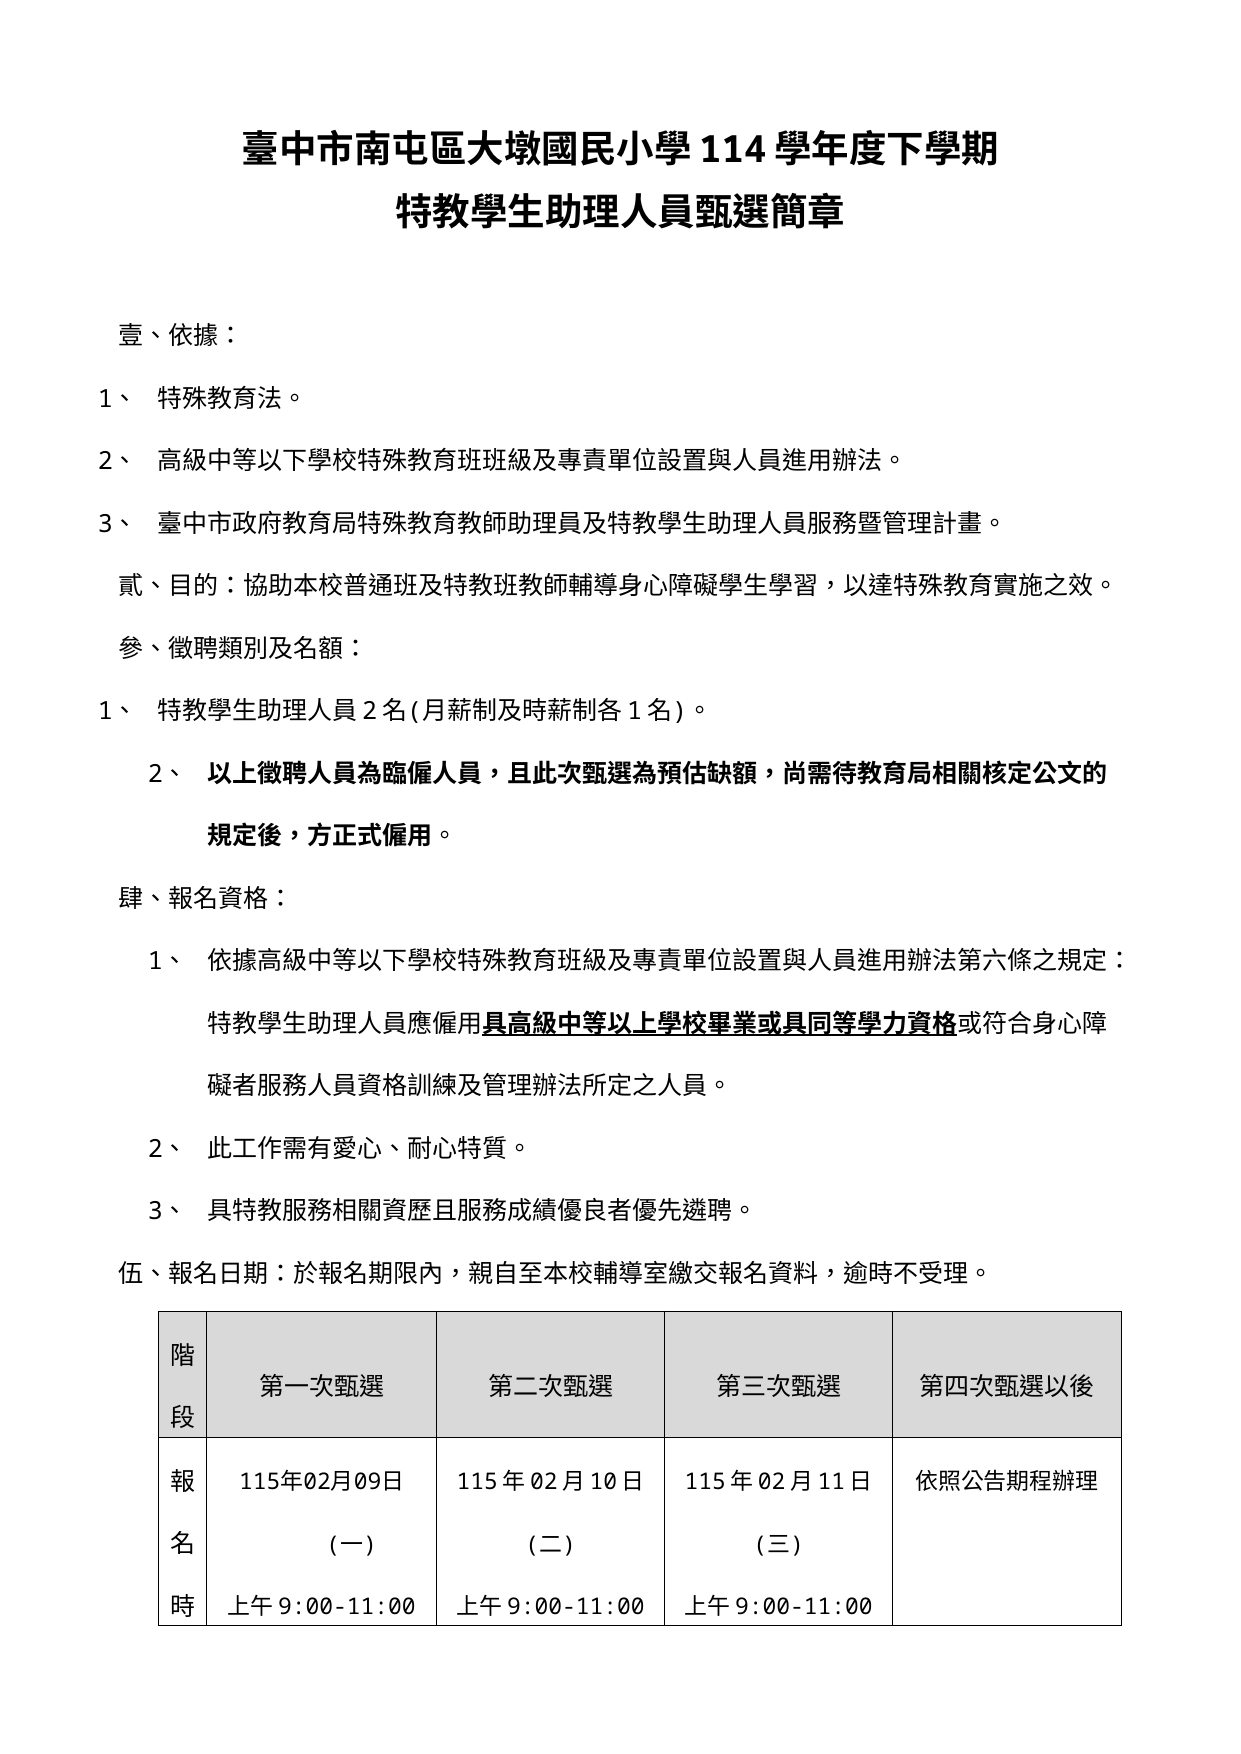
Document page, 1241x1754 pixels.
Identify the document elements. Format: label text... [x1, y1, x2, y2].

table_header 第三次甄選 [665, 1312, 892, 1437]
table_cell 報名 時 [159, 1438, 206, 1625]
text 壹、依據： [118, 292, 1122, 354]
table_header 第二次甄選 [437, 1312, 664, 1437]
list 高級中等以下學校特殊教育班班級及專責單位設置與人員進用辦法。 [98, 417, 1122, 479]
table_cell 115年02月11日(三) 上午9:00-11:00 [665, 1438, 892, 1625]
table_header 階段 [159, 1312, 206, 1437]
table_cell 115年02月10日(二) 上午9:00-11:00 [437, 1438, 664, 1625]
list 具特教服務相關資歷且服務成績優良者優先遴聘。 [148, 1167, 1122, 1229]
table_header 第一次甄選 [207, 1312, 436, 1437]
table_header 第四次甄選以後 [893, 1312, 1121, 1437]
list 依據高級中等以下學校特殊教育班級及專責單位設置與人員進用辦法第六條之規定：特教學生助理人員應僱用具高級中等以上學校畢業或具同等學力資格或符合身心障礙者服務人員資格訓練及管理辦法所定之人員。 [148, 917, 1122, 1104]
text 伍、報名日期：於報名期限內，親自至本校輔導室繳交報名資料，逾時不受理。 [118, 1229, 1122, 1292]
list 以上徵聘人員為臨僱人員，且此次甄選為預估缺額，尚需待教育局相關核定公文的規定後，方正式僱用。 [148, 729, 1122, 854]
text 特教學生助理人員甄選簡章 [118, 167, 1122, 229]
text 臺中市南屯區大墩國民小學114學年度下學期 [118, 104, 1122, 167]
text 參、徵聘類別及名額： [118, 604, 1122, 667]
list 特教學生助理人員2名(月薪制及時薪制各1名)。 [98, 667, 1122, 729]
list 此工作需有愛心、耐心特質。 [148, 1104, 1122, 1167]
text 貳、目的：協助本校普通班及特教班教師輔導身心障礙學生學習，以達特殊教育實施之效。 [118, 542, 1122, 604]
table_cell 115年02月09日(一) 上午9:00-11:00 [207, 1438, 436, 1625]
table_cell 依照公告期程辦理 [893, 1438, 1121, 1625]
text 肆、報名資格： [118, 854, 1122, 917]
list 特殊教育法。 [98, 354, 1122, 417]
list 臺中市政府教育局特殊教育教師助理員及特教學生助理人員服務暨管理計畫。 [98, 479, 1122, 542]
